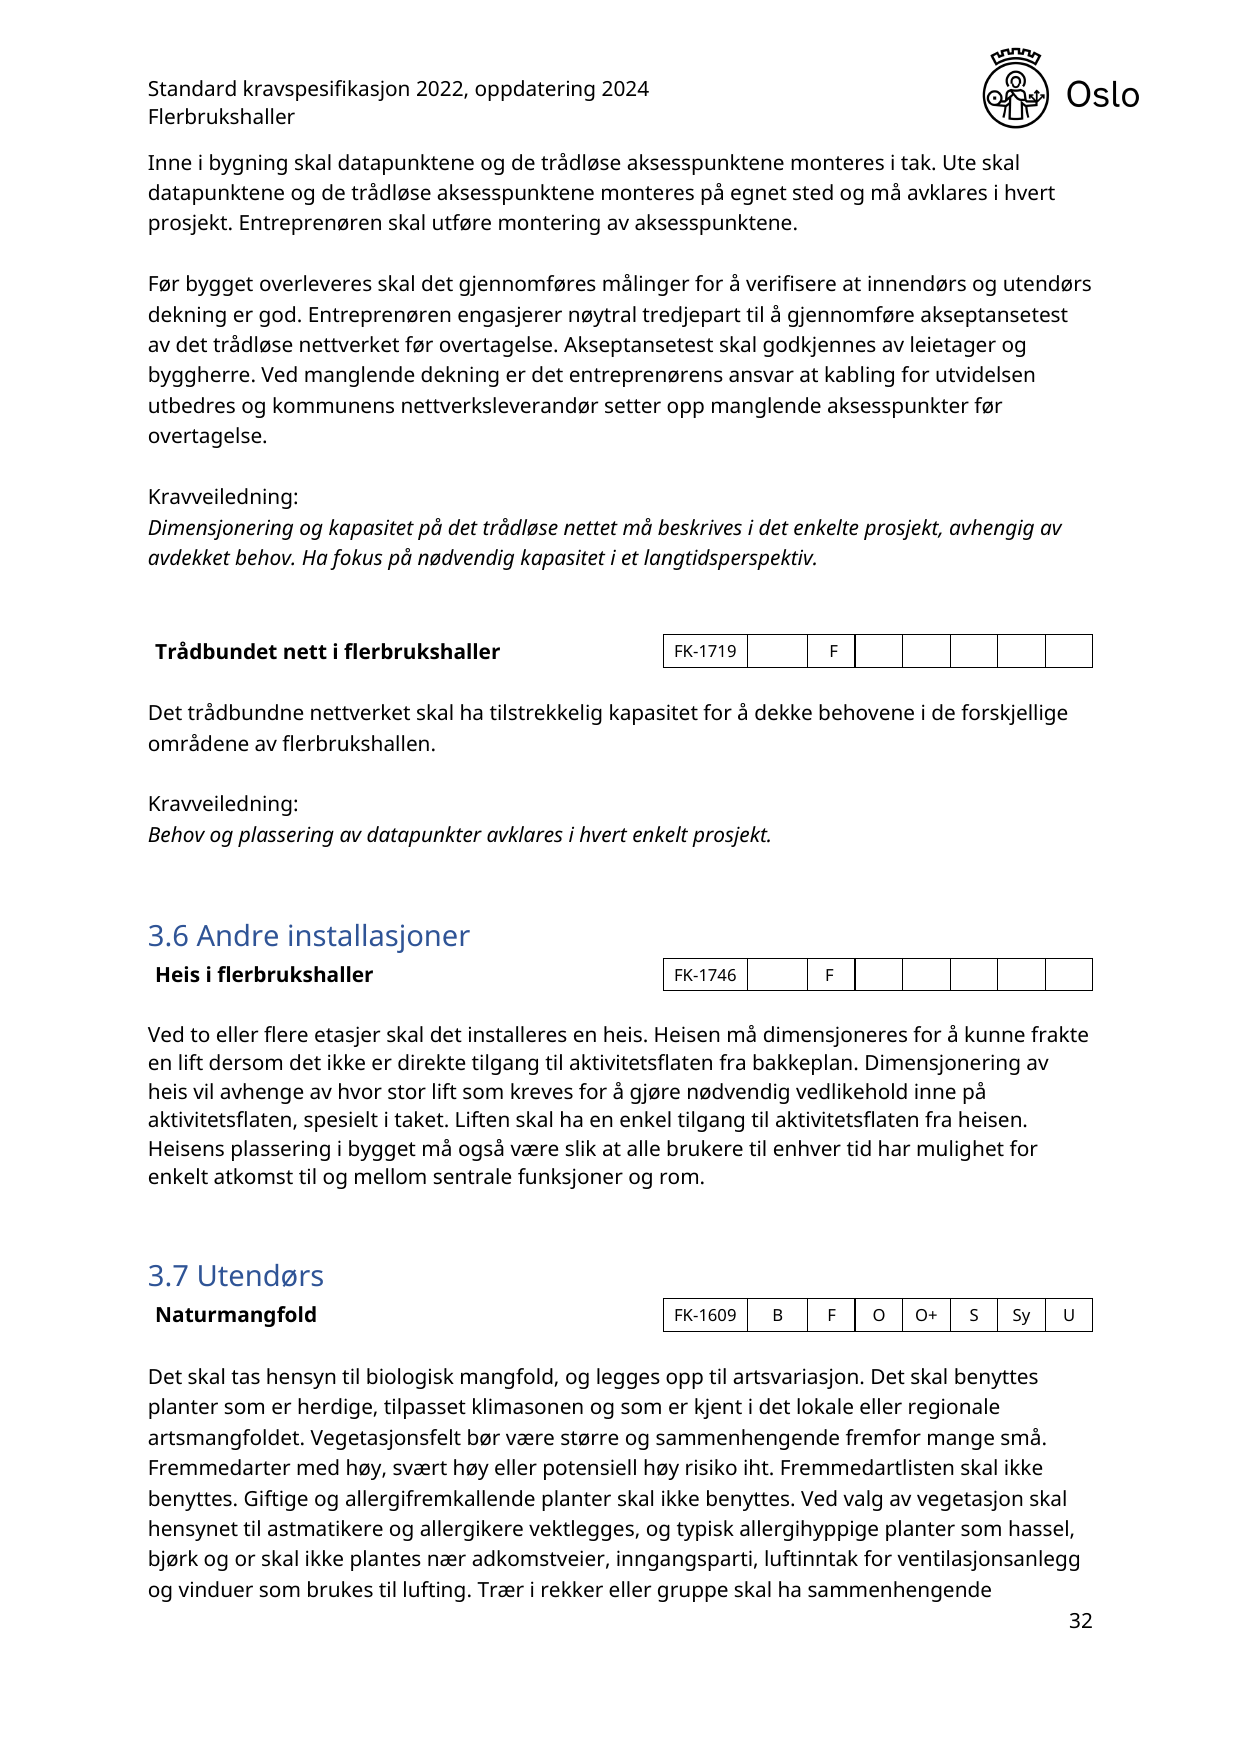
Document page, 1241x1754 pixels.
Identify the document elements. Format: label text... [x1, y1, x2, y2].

table_header FK-1746 [664, 959, 747, 990]
table_header B [748, 1299, 807, 1331]
table_header Naturmangfold [148, 1298, 663, 1331]
text Det skal tas hensyn til biologisk mangfold, og legges opp til artsvariasjon. Det skal benyttes planter som er herdige, tilpasset klimasonen og som er kjent i det lokale eller regionale artsmangfoldet. Vegetasjonsfelt bør være større og sammenhengende fremfor mange små. Fremmedarter med høy, svært høy eller potensiell høy risiko iht. Fremmedartlisten skal ikke benyttes. Giftige og allergifremkallende planter skal ikke benyttes. Ved valg av vegetasjon skal hensynet til astmatikere og allergikere vektlegges, og typisk allergihyppige planter som hassel, bjørk og or skal ikke plantes nær adkomstveier, inngangsparti, luftinntak for ventilasjonsanlegg og vinduer som brukes til lufting. Trær i rekker eller gruppe skal ha sammenhengende [148, 1362, 1093, 1603]
table_header Trådbundet nett i flerbrukshaller [148, 634, 663, 667]
subtitle 3.6 Andre installasjoner [148, 915, 1093, 955]
text Før bygget overleveres skal det gjennomføres målinger for å verifisere at innendørs og utendørs dekning er god. Entreprenøren engasjerer nøytral tredjepart til å gjennomføre akseptansetest av det trådløse nettverket før overtagelse. Akseptansetest skal godkjennes av leietager og byggherre. Ved manglende dekning er det entreprenørens ansvar at kabling for utvidelsen utbedres og kommunens nettverksleverandør setter opp manglende aksesspunkter før overtagelse. [148, 269, 1093, 450]
table_header [1046, 635, 1092, 667]
table_header O+ [903, 1299, 950, 1331]
table_header F [808, 1299, 854, 1331]
table_header [903, 959, 950, 990]
table_header F [808, 635, 854, 667]
table_header [998, 635, 1045, 667]
table_header [951, 959, 997, 990]
table_header Heis i flerbrukshaller [148, 958, 663, 990]
table_header Sy [998, 1299, 1045, 1331]
table_header S [951, 1299, 997, 1331]
table_header [856, 959, 902, 990]
text Behov og plassering av datapunkter avklares i hvert enkelt prosjekt. [148, 820, 1093, 848]
table_header [856, 635, 902, 667]
text Det trådbundne nettverket skal ha tilstrekkelig kapasitet for å dekke behovene i de forskjellige områdene av flerbrukshallen. [148, 698, 1093, 757]
text Kravveiledning: [148, 789, 1093, 818]
table_header [998, 959, 1045, 990]
table_header [748, 959, 807, 990]
table_header F [808, 959, 854, 990]
table_header U [1046, 1299, 1092, 1331]
text Dimensjonering og kapasitet på det trådløse nettet må beskrives i det enkelte prosjekt, avhengig av avdekket behov. Ha fokus på nødvendig kapasitet i et langtidsperspektiv. [148, 513, 1093, 571]
text Kravveiledning: [148, 482, 1093, 511]
text Ved to eller flere etasjer skal det installeres en heis. Heisen må dimensjoneres for å kunne frakte en lift dersom det ikke er direkte tilgang til aktivitetsflaten fra bakkeplan. Dimensjonering av heis vil avhenge av hvor stor lift som kreves for å gjøre nødvendig vedlikehold inne på aktivitetsflaten, spesielt i taket. Liften skal ha en enkel tilgang til aktivitetsflaten fra heisen. Heisens plassering i bygget må også være slik at alle brukere til enhver tid har mulighet for enkelt atkomst til og mellom sentrale funksjoner og rom. [148, 1020, 1093, 1191]
subtitle 3.7 Utendørs [148, 1256, 1093, 1295]
table_header FK-1609 [664, 1299, 747, 1331]
table_header FK-1719 [664, 635, 747, 667]
table_header O [856, 1299, 902, 1331]
table_header [951, 635, 997, 667]
table_header [903, 635, 950, 667]
text Inne i bygning skal datapunktene og de trådløse aksesspunktene monteres i tak. Ute skal datapunktene og de trådløse aksesspunktene monteres på egnet sted og må avklares i hvert prosjekt. Entreprenøren skal utføre montering av aksesspunktene. [148, 148, 1093, 237]
table_header [748, 635, 807, 667]
table_header [1046, 959, 1092, 990]
